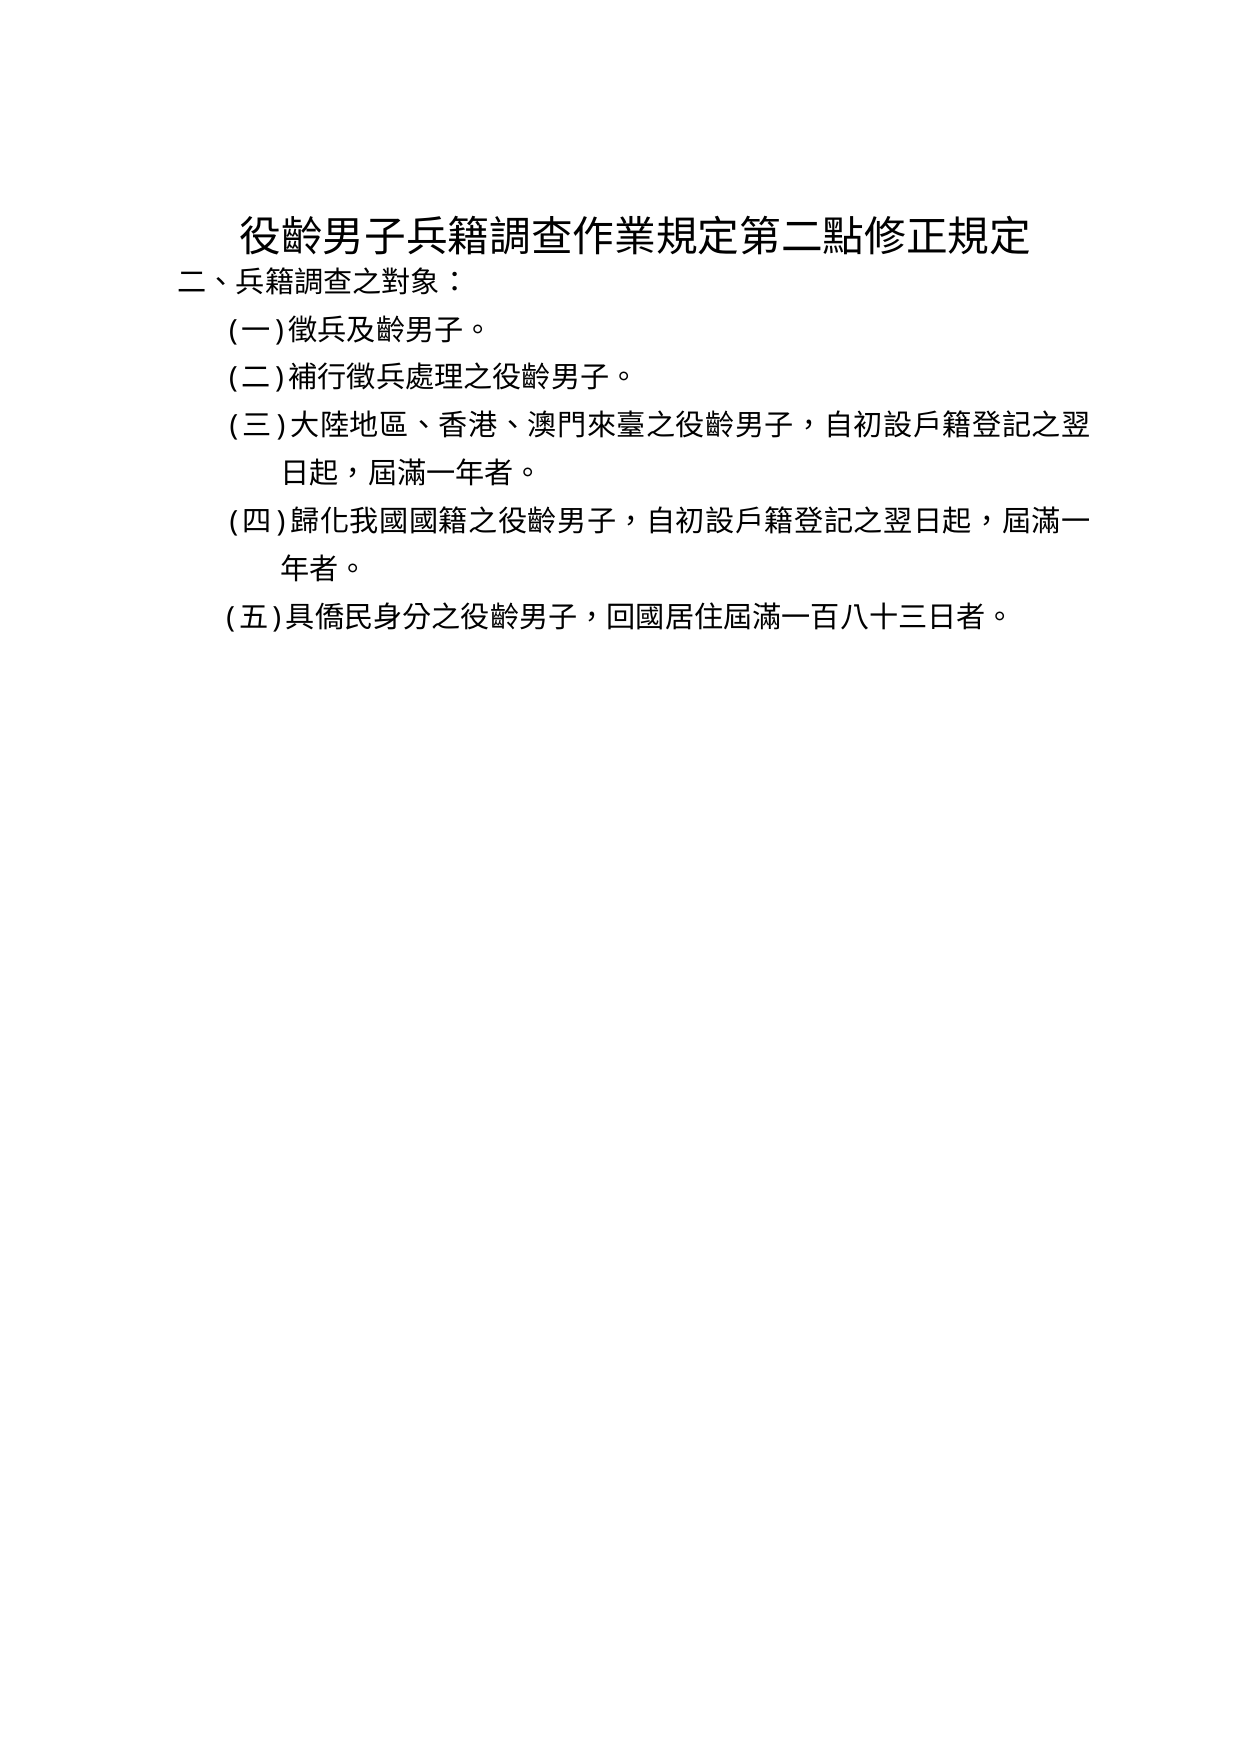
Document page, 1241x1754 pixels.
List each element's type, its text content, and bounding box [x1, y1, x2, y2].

text (五)具僑民身分之役齡男子，回國居住屆滿一百八十三日者。 [221, 589, 1092, 637]
text 役齡男子兵籍調查作業規定第二點修正規定 [177, 191, 1092, 254]
text (三)大陸地區、香港、澳門來臺之役齡男子，自初設戶籍登記之翌日起，屆滿一年者。 [207, 397, 1092, 493]
text (二)補行徵兵處理之役齡男子。 [207, 349, 1092, 397]
text (四)歸化我國國籍之役齡男子，自初設戶籍登記之翌日起，屆滿一年者。 [207, 493, 1092, 589]
text 二、兵籍調查之對象： [177, 254, 1092, 302]
text (一)徵兵及齡男子。 [207, 302, 1092, 349]
